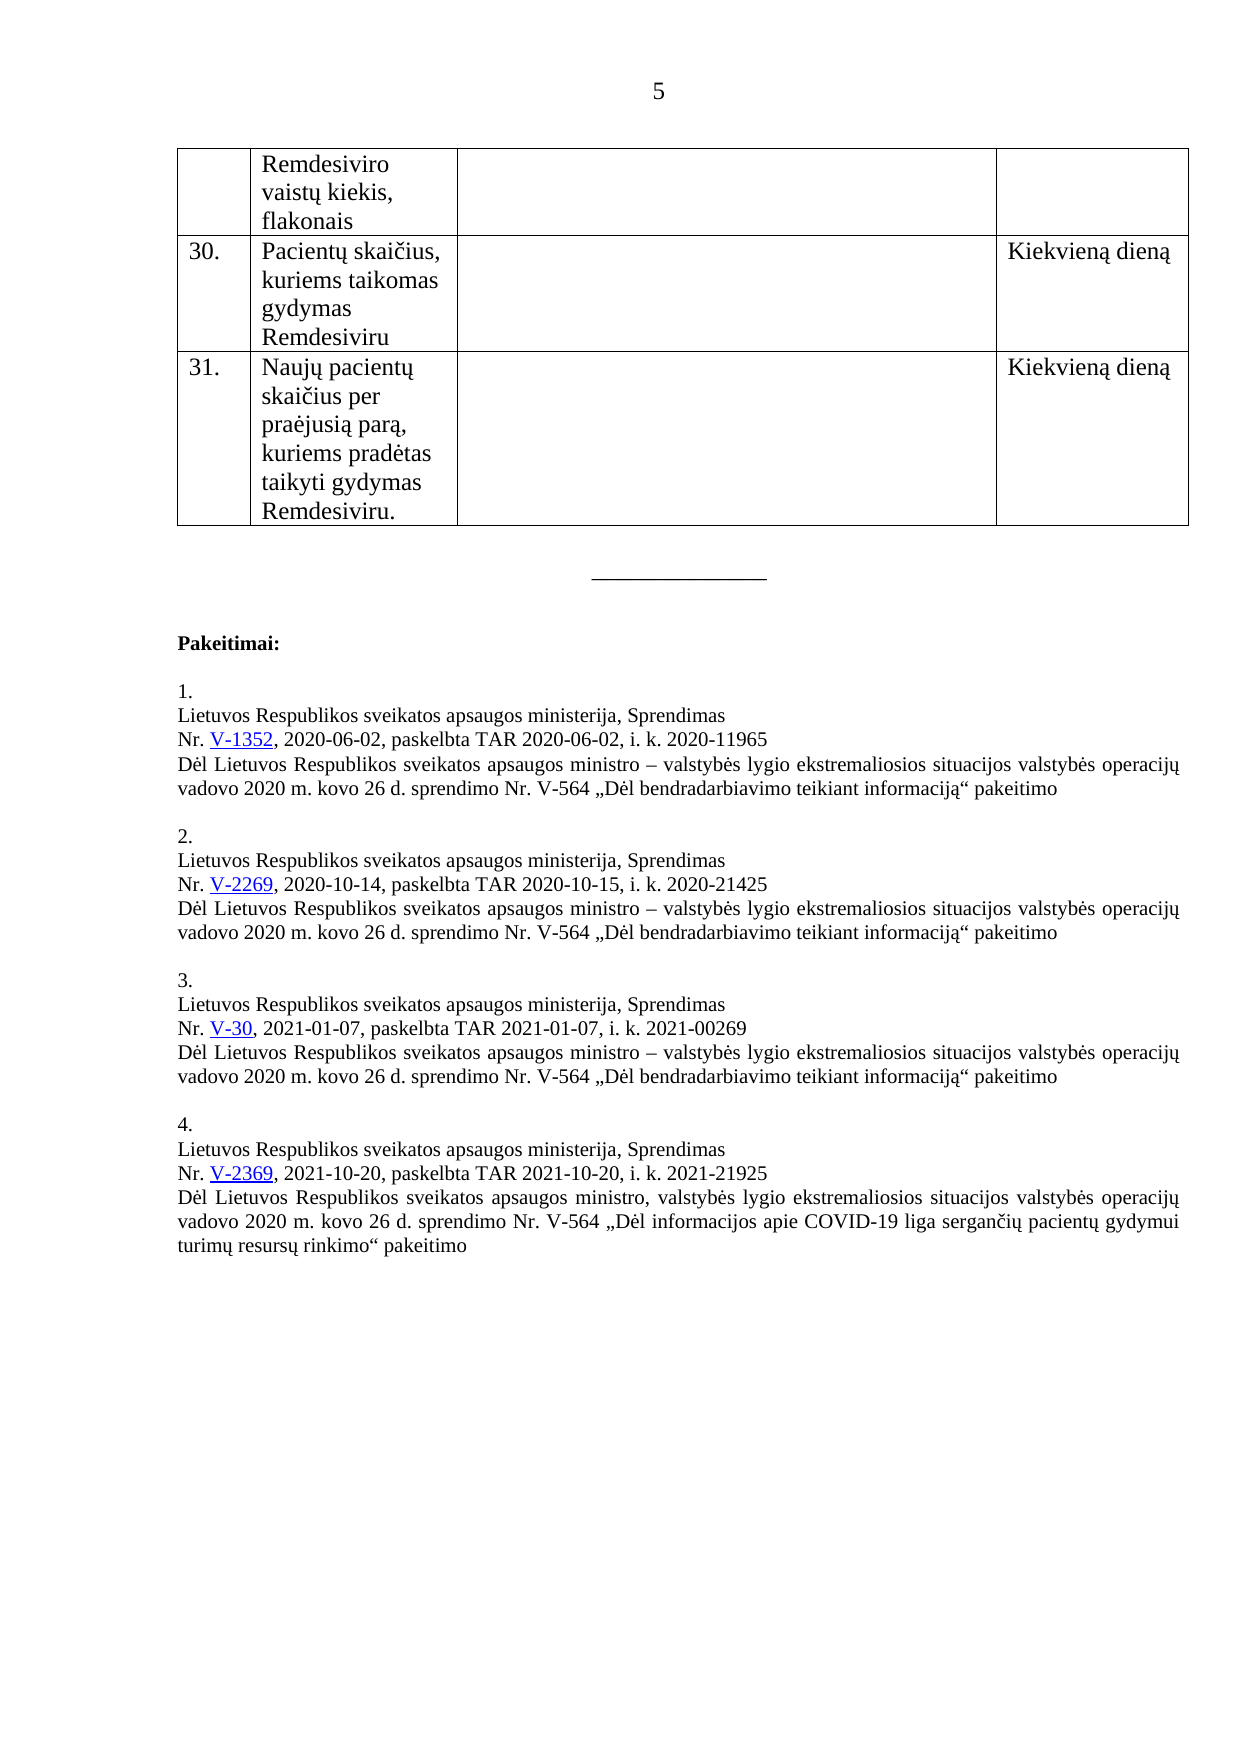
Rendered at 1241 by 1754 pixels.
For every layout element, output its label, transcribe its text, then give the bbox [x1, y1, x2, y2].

table_cell Kiekvieną dieną [997, 236, 1188, 351]
table_cell Remdesiviro vaistų kiekis, flakonais [251, 149, 457, 235]
text Dėl Lietuvos Respublikos sveikatos apsaugos ministro, valstybės lygio ekstremaliosios situacijos valstybės operacijų vadovo 2020 m. kovo 26 d. sprendimo Nr. V-564 „Dėl informacijos apie COVID-19 liga sergančių pacientų gydymui turimų resursų rinkimo“ pakeitimo [177, 1184, 1181, 1257]
text Dėl Lietuvos Respublikos sveikatos apsaugos ministro – valstybės lygio ekstremaliosios situacijos valstybės operacijų vadovo 2020 m. kovo 26 d. sprendimo Nr. V-564 „Dėl bendradarbiavimo teikiant informaciją“ pakeitimo [177, 896, 1181, 944]
text 1. [177, 679, 1181, 703]
table_cell Naujų pacientų skaičius per praėjusią parą, kuriems pradėtas taikyti gydymas Remdesiviru. [251, 352, 457, 524]
table_cell Kiekvieną dieną [997, 352, 1188, 524]
text Lietuvos Respublikos sveikatos apsaugos ministerija, Sprendimas [177, 1136, 1181, 1161]
text Dėl Lietuvos Respublikos sveikatos apsaugos ministro – valstybės lygio ekstremaliosios situacijos valstybės operacijų vadovo 2020 m. kovo 26 d. sprendimo Nr. V-564 „Dėl bendradarbiavimo teikiant informaciją“ pakeitimo [177, 1040, 1181, 1088]
text 2. [177, 824, 1181, 848]
table_cell Pacientų skaičius, kuriems taikomas gydymas Remdesiviru [251, 236, 457, 351]
text 4. [177, 1112, 1181, 1136]
table_cell 30. [178, 236, 250, 351]
text Dėl Lietuvos Respublikos sveikatos apsaugos ministro – valstybės lygio ekstremaliosios situacijos valstybės operacijų vadovo 2020 m. kovo 26 d. sprendimo Nr. V-564 „Dėl bendradarbiavimo teikiant informaciją“ pakeitimo [177, 751, 1181, 799]
text Lietuvos Respublikos sveikatos apsaugos ministerija, Sprendimas [177, 848, 1181, 872]
text Nr. V-2269, 2020-10-14, paskelbta TAR 2020-10-15, i. k. 2020-21425 [177, 872, 1181, 896]
table_cell 31. [178, 352, 250, 524]
text 3. [177, 968, 1181, 992]
table_cell [997, 149, 1188, 235]
table_cell [458, 352, 996, 524]
text Nr. V-2369, 2021-10-20, paskelbta TAR 2021-10-20, i. k. 2021-21925 [177, 1161, 1181, 1184]
table_cell [178, 149, 250, 235]
text Nr. V-30, 2021-01-07, paskelbta TAR 2021-01-07, i. k. 2021-00269 [177, 1016, 1181, 1040]
text Pakeitimai: [177, 631, 1181, 655]
table_cell [458, 149, 996, 235]
text Lietuvos Respublikos sveikatos apsaugos ministerija, Sprendimas [177, 992, 1181, 1016]
text Nr. V-1352, 2020-06-02, paskelbta TAR 2020-06-02, i. k. 2020-11965 [177, 727, 1181, 751]
text Lietuvos Respublikos sveikatos apsaugos ministerija, Sprendimas [177, 703, 1181, 727]
text ______________ [177, 554, 1181, 583]
table_cell [458, 236, 996, 351]
